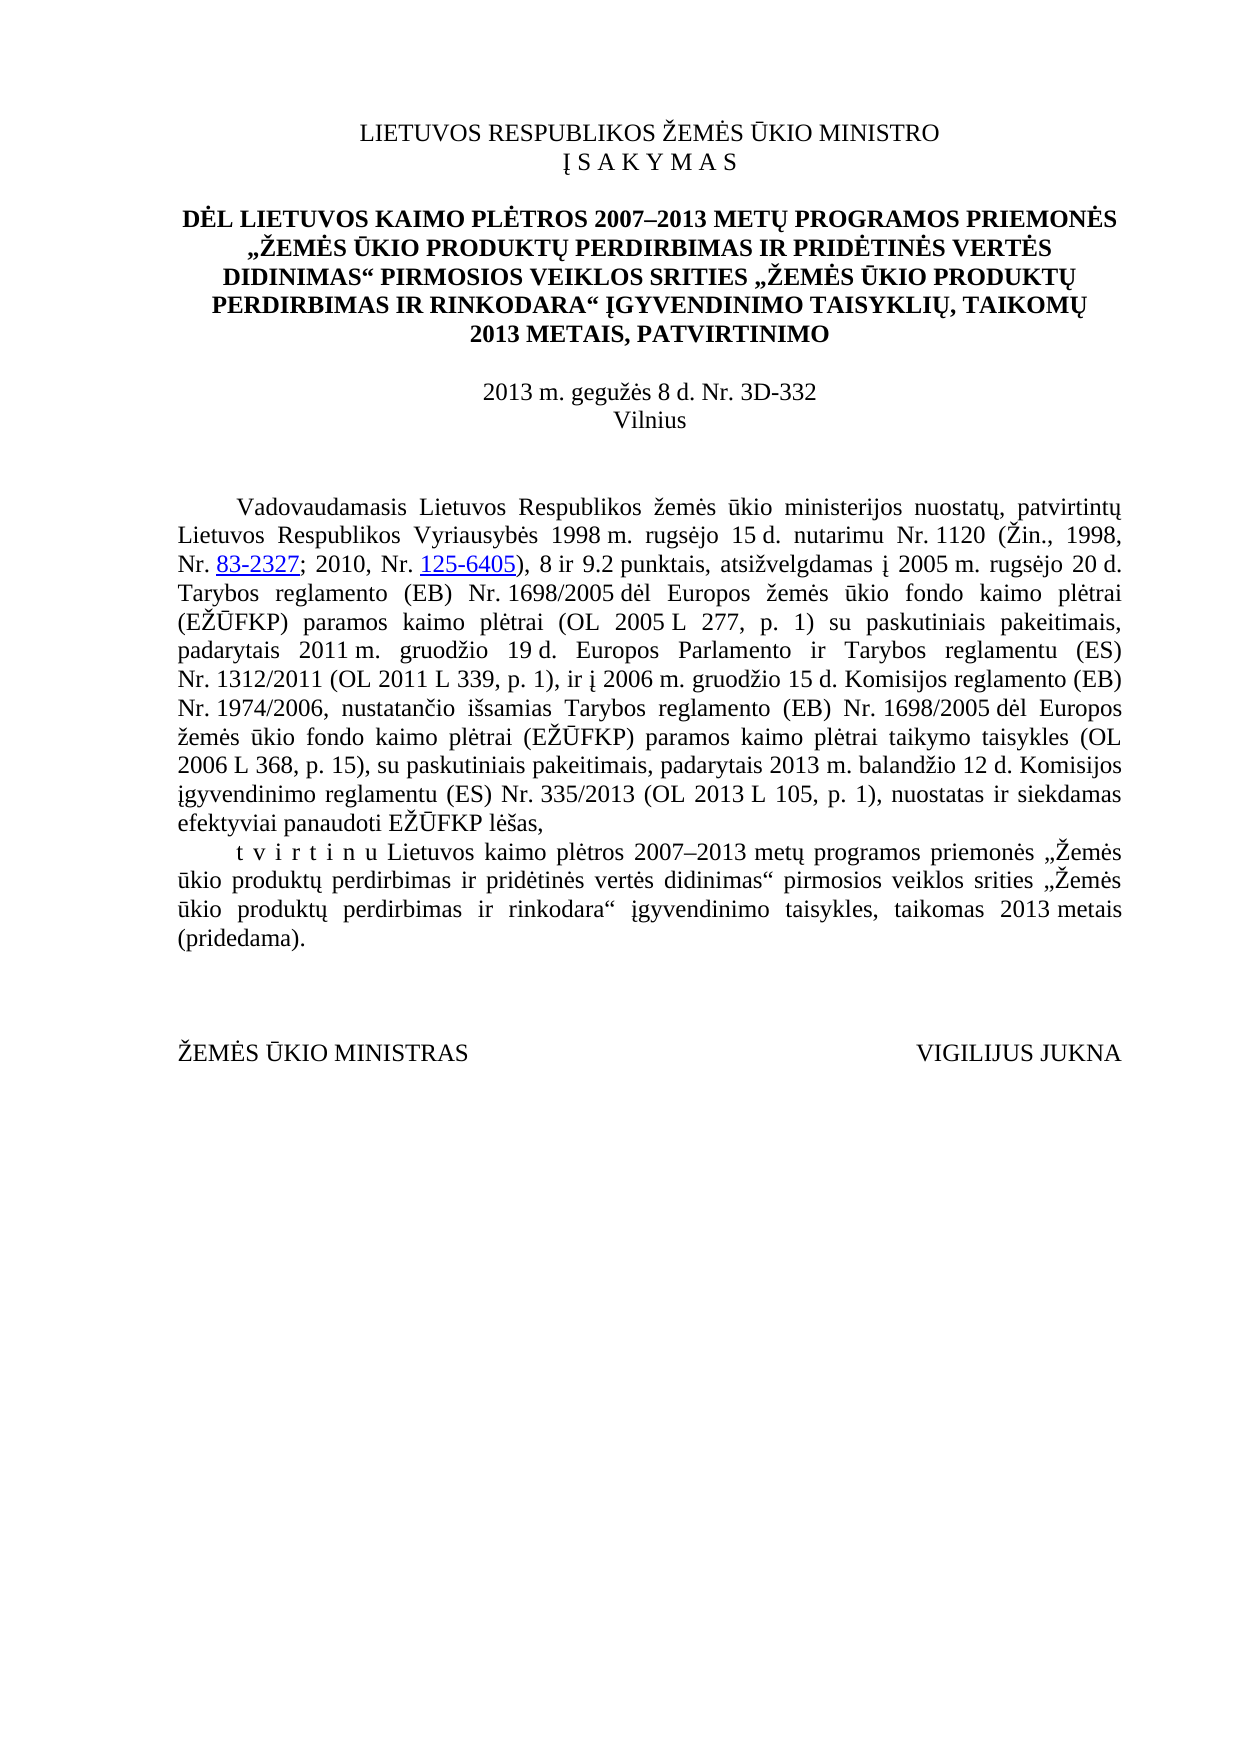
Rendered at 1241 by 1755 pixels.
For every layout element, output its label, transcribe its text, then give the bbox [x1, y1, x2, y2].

text 2013 m. gegužės 8 d. Nr. 3D-332 [177, 377, 1122, 406]
text Žemės ūkio ministras Vigilijus Jukna [177, 1038, 1122, 1067]
text LIETUVOS RESPUBLIKOS ŽEMĖS ŪKIO MINISTRO [177, 118, 1122, 147]
text Vilnius [177, 406, 1122, 434]
text t v i r t i n u Lietuvos kaimo plėtros 2007–2013 metų programos priemonės „Žemės ūkio produktų perdirbimas ir pridėtinės vertės didinimas“ pirmosios veiklos srities „Žemės ūkio produktų perdirbimas ir rinkodara“ įgyvendinimo taisykles, taikomas 2013 metais (pridedama). [177, 837, 1122, 952]
text Vadovaudamasis Lietuvos Respublikos žemės ūkio ministerijos nuostatų, patvirtintų Lietuvos Respublikos Vyriausybės 1998 m. rugsėjo 15 d. nutarimu Nr. 1120 (Žin., 1998, Nr. 83-2327; 2010, Nr. 125-6405), 8 ir 9.2 punktais, atsižvelgdamas į 2005 m. rugsėjo 20 d. Tarybos reglamento (EB) Nr. 1698/2005 dėl Europos žemės ūkio fondo kaimo plėtrai (EŽŪFKP) paramos kaimo plėtrai (OL 2005 L 277, p. 1) su paskutiniais pakeitimais, padarytais 2011 m. gruodžio 19 d. Europos Parlamento ir Tarybos reglamentu (ES) Nr. 1312/2011 (OL 2011 L 339, p. 1), ir į 2006 m. gruodžio 15 d. Komisijos reglamento (EB) Nr. 1974/2006, nustatančio išsamias Tarybos reglamento (EB) Nr. 1698/2005 dėl Europos žemės ūkio fondo kaimo plėtrai (EŽŪFKP) paramos kaimo plėtrai taikymo taisykles (OL 2006 L 368, p. 15), su paskutiniais pakeitimais, padarytais 2013 m. balandžio 12 d. Komisijos įgyvendinimo reglamentu (ES) Nr. 335/2013 (OL 2013 L 105, p. 1), nuostatas ir siekdamas efektyviai panaudoti EŽŪFKP lėšas, [177, 492, 1122, 837]
text Į S A K Y M A S [177, 147, 1122, 176]
text DĖL LIETUVOS KAIMO PLĖTROS 2007–2013 METŲ PROGRAMOS PRIEMONĖS „ŽEMĖS ŪKIO PRODUKTŲ PERDIRBIMAS IR PRIDĖTINĖS VERTĖS DIDINIMAS“ PIRMOSIOS VEIKLOS SRITIES „ŽEMĖS ŪKIO PRODUKTŲ PERDIRBIMAS IR RINKODARA“ ĮGYVENDINIMO TAISYKLIŲ, TAIKOMŲ 2013 METAIS, PATVIRTINIMO [177, 204, 1122, 348]
